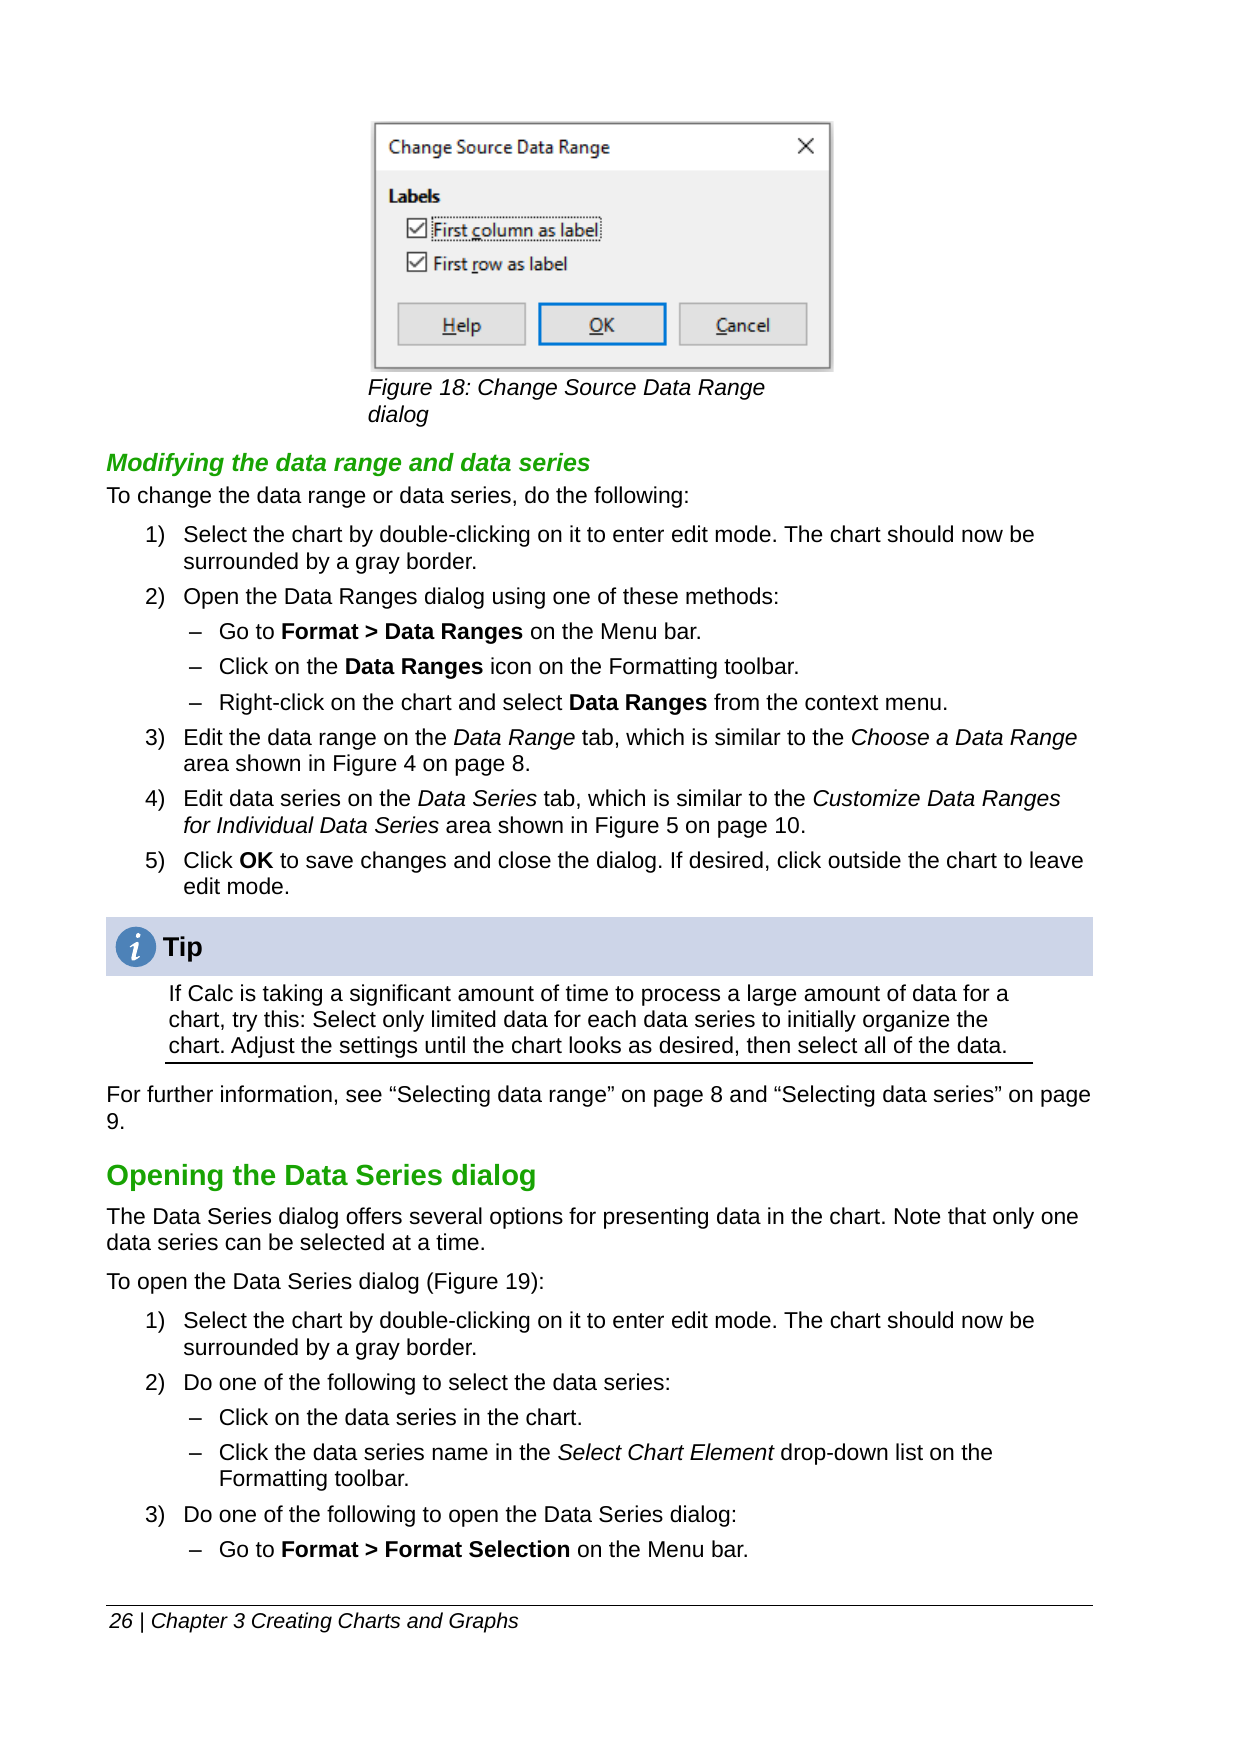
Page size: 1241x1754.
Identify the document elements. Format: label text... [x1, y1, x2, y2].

list For further information, see “Selecting data range” on page 8 and “Selecting data series” on page 9. [106, 1081, 1093, 1134]
list Do one of the following to open the Data Series dialog: [165, 1501, 1093, 1527]
list To change the data range or data series, do the following: [106, 482, 1093, 509]
text If Calc is taking a significant amount of time to process a large amount of data for a chart, try this: Select only limited data for each data series to initially organize the chart. Adjust the settings until the chart looks as desired, then select all of the data. [165, 976, 1033, 1062]
subtitle Modifying the data range and data series [106, 448, 1093, 476]
list Edit the data range on the Data Range tab, which is similar to the Choose a Data Range area shown in Figure 4 on page 8. [165, 724, 1093, 776]
list Click on the Data Ranges icon on the Formatting toolbar. [189, 653, 1093, 679]
list Do one of the following to select the data series: [165, 1369, 1093, 1395]
list Edit data series on the Data Series tab, which is similar to the Customize Data Ranges for Individual Data Series area shown in Figure 5 on page 10. [165, 785, 1093, 838]
picture [370, 121, 834, 372]
list Select the chart by double-clicking on it to enter edit mode. The chart should now be surrounded by a gray border. [165, 1307, 1093, 1360]
subtitle Opening the Data Series dialog [106, 1158, 1093, 1191]
list Right-click on the chart and select Data Ranges from the context menu. [189, 688, 1093, 715]
list Select the chart by double-clicking on it to enter edit mode. The chart should now be surrounded by a gray border. [165, 521, 1093, 574]
text Figure 18: Change Source Data Range dialog [368, 118, 837, 427]
list Click the data series name in the Select Chart Element drop-down list on the Formatting toolbar. [189, 1439, 1093, 1492]
list Click on the data series in the chart. [189, 1404, 1093, 1430]
list Click OK to save changes and close the dialog. If desired, click outside the chart to leave edit mode. [165, 847, 1093, 899]
subtitle Tip [106, 917, 1093, 976]
list Open the Data Ranges dialog using one of these methods: [165, 583, 1093, 609]
text To open the Data Series dialog (Figure 19): [106, 1268, 1093, 1294]
list Go to Format > Format Selection on the Menu bar. [189, 1536, 1093, 1562]
text The Data Series dialog offers several options for presenting data in the chart. Note that only one data series can be selected at a time. [106, 1203, 1093, 1256]
list Go to Format > Data Ranges on the Menu bar. [189, 618, 1093, 644]
